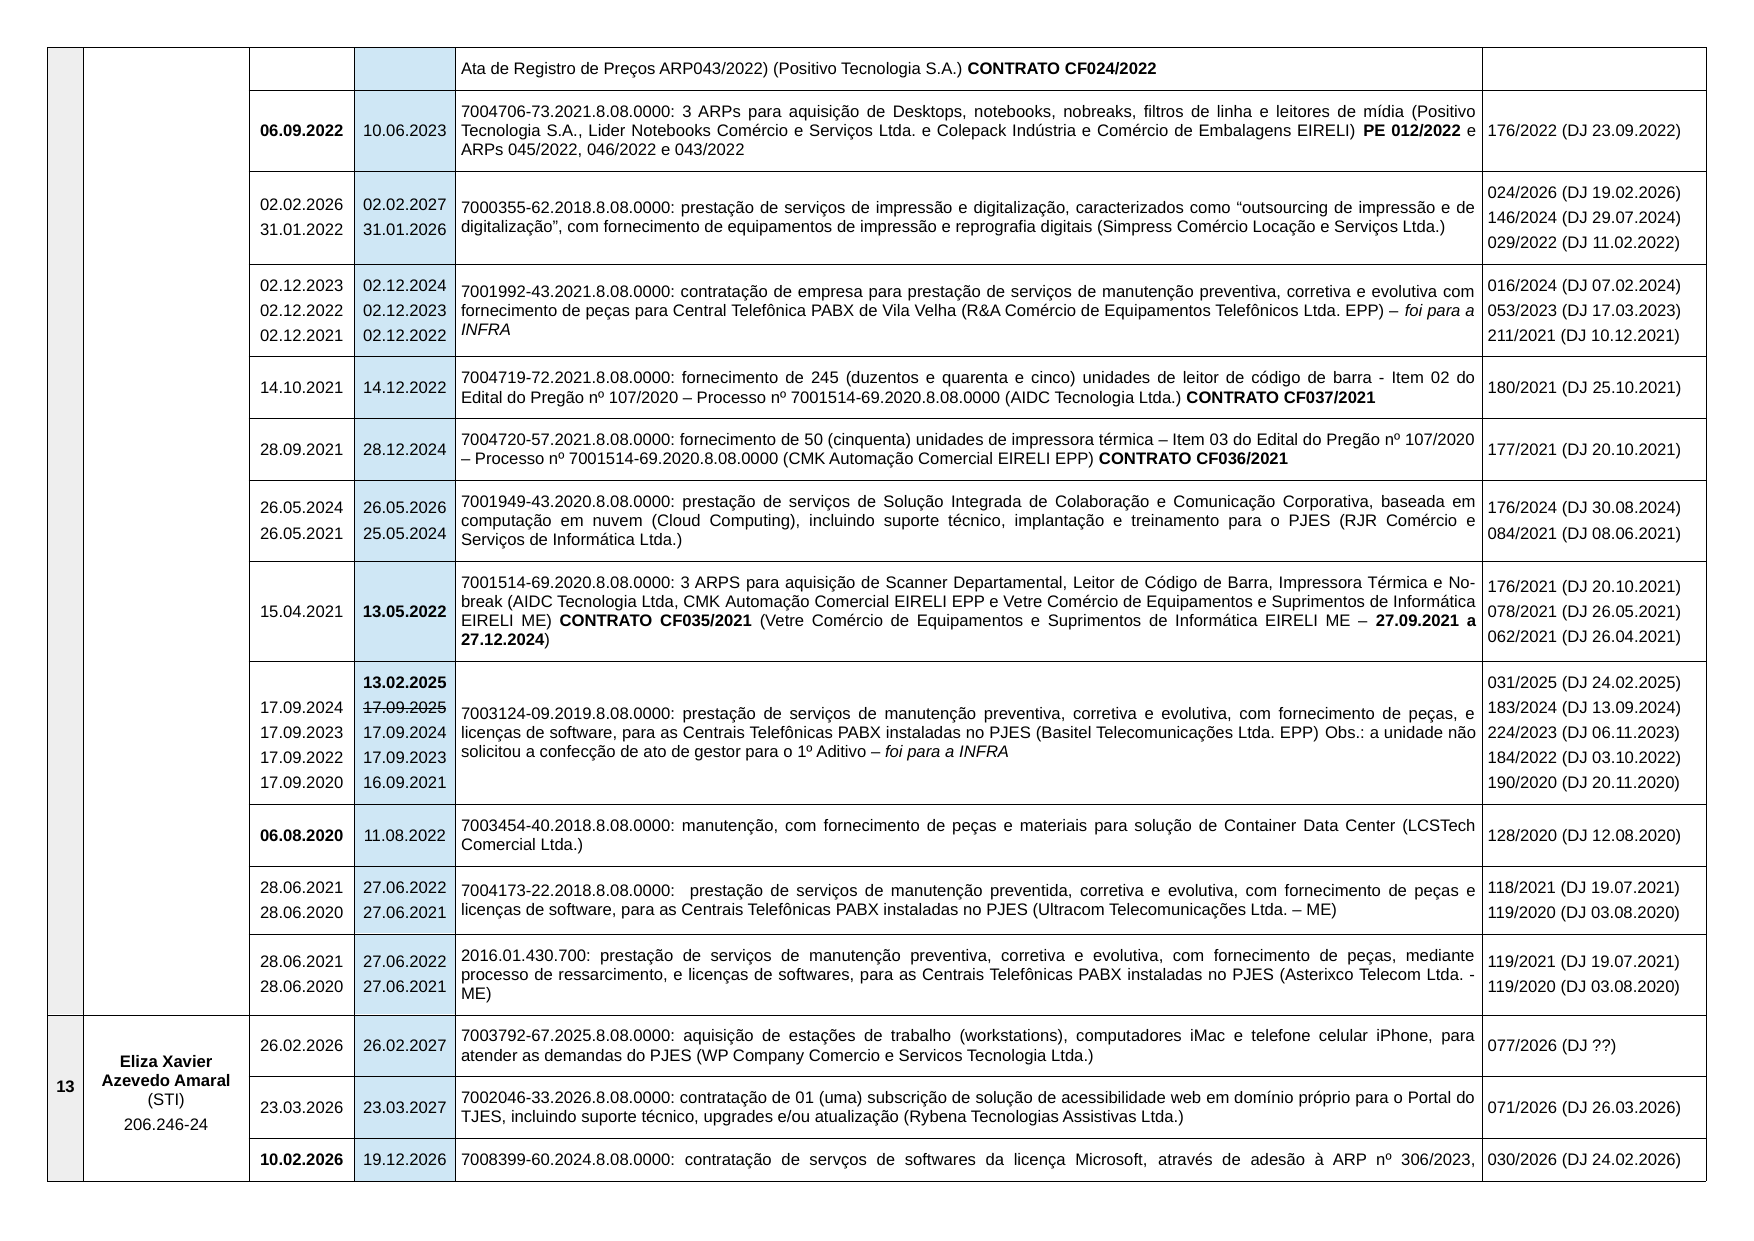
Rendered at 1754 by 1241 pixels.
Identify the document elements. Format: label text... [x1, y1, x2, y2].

table_cell 7001992-43.2021.8.08.0000: contratação de empresa para prestação de serviços de manutenção preventiva, corretiva e evolutiva com fornecimento de peças para Central Telefônica PABX de Vila Velha (R&A Comércio de Equipamentos Telefônicos Ltda. EPP) – foi para a INFRA [456, 265, 1482, 356]
table_cell 28.06.2021 28.06.2020 [250, 935, 354, 1014]
table_cell 7004706-73.2021.8.08.0000: 3 ARPs para aquisição de Desktops, notebooks, nobreaks, filtros de linha e leitores de mídia (Positivo Tecnologia S.A., Lider Notebooks Comércio e Serviços Ltda. e Colepack Indústria e Comércio de Embalagens EIRELI) PE 012/2022 e ARPs 045/2022, 046/2022 e 043/2022 [456, 91, 1482, 171]
table_cell 17.09.2024 17.09.2023 17.09.2022 17.09.2020 [250, 662, 354, 804]
table_cell 077/2026 (DJ ??) [1483, 1016, 1706, 1076]
table_cell 7004719-72.2021.8.08.0000: fornecimento de 245 (duzentos e quarenta e cinco) unidades de leitor de código de barra - Item 02 do Edital do Pregão nº 107/2020 – Processo nº 7001514-69.2020.8.08.0000 (AIDC Tecnologia Ltda.) CONTRATO CF037/2021 [456, 357, 1482, 418]
table_cell 7003792-67.2025.8.08.0000: aquisição de estações de trabalho (workstations), computadores iMac e telefone celular iPhone, para atender as demandas do PJES (WP Company Comercio e Servicos Tecnologia Ltda.) [456, 1016, 1482, 1076]
table_cell 176/2021 (DJ 20.10.2021) 078/2021 (DJ 26.05.2021) 062/2021 (DJ 26.04.2021) [1483, 562, 1706, 661]
table_cell 118/2021 (DJ 19.07.2021) 119/2020 (DJ 03.08.2020) [1483, 867, 1706, 933]
table_cell 13.02.2025 17.09.2025 17.09.2024 17.09.2023 16.09.2021 [355, 662, 455, 804]
table_cell 119/2021 (DJ 19.07.2021) 119/2020 (DJ 03.08.2020) [1483, 935, 1706, 1014]
table_cell 14.10.2021 [250, 357, 354, 418]
table_cell 7002046-33.2026.8.08.0000: contratação de 01 (uma) subscrição de solução de acessibilidade web em domínio próprio para o Portal do TJES, incluindo suporte técnico, upgrades e/ou atualização (Rybena Tecnologias Assistivas Ltda.) [456, 1077, 1482, 1138]
table_cell 128/2020 (DJ 12.08.2020) [1483, 805, 1706, 866]
table_cell 02.12.2024 02.12.2023 02.12.2022 [355, 265, 455, 356]
table_cell 7001949-43.2020.8.08.0000: prestação de serviços de Solução Integrada de Colaboração e Comunicação Corporativa, baseada em computação em nuvem (Cloud Computing), incluindo suporte técnico, implantação e treinamento para o PJES (RJR Comércio e Serviços de Informática Ltda.) [456, 481, 1482, 561]
table_cell 10.02.2026 [250, 1139, 354, 1181]
table_cell 177/2021 (DJ 20.10.2021) [1483, 419, 1706, 480]
table_cell 15.04.2021 [250, 562, 354, 661]
table_cell 28.06.2021 28.06.2020 [250, 867, 354, 933]
table_cell 176/2024 (DJ 30.08.2024) 084/2021 (DJ 08.06.2021) [1483, 481, 1706, 561]
table_cell 23.03.2026 [250, 1077, 354, 1138]
table_cell Ata de Registro de Preços ARP043/2022) (Positivo Tecnologia S.A.) CONTRATO CF024/2022 [456, 48, 1482, 90]
table_cell 26.05.2024 26.05.2021 [250, 481, 354, 561]
table_cell 7004173-22.2018.8.08.0000: prestação de serviços de manutenção preventida, corretiva e evolutiva, com fornecimento de peças e licenças de software, para as Centrais Telefônicas PABX instaladas no PJES (Ultracom Telecomunicações Ltda. – ME) [456, 867, 1482, 933]
table_cell 06.09.2022 [250, 91, 354, 171]
table_cell [355, 48, 455, 90]
table_cell 176/2022 (DJ 23.09.2022) [1483, 91, 1706, 171]
table_cell 2016.01.430.700: prestação de serviços de manutenção preventiva, corretiva e evolutiva, com fornecimento de peças, mediante processo de ressarcimento, e licenças de softwares, para as Centrais Telefônicas PABX instaladas no PJES (Asterixco Telecom Ltda. - ME) [456, 935, 1482, 1014]
table_cell 10.06.2023 [355, 91, 455, 171]
table_cell [48, 48, 83, 1014]
table_cell 23.03.2027 [355, 1077, 455, 1138]
table_cell 19.12.2026 [355, 1139, 455, 1181]
table_cell 7003124-09.2019.8.08.0000: prestação de serviços de manutenção preventiva, corretiva e evolutiva, com fornecimento de peças, e licenças de software, para as Centrais Telefônicas PABX instaladas no PJES (Basitel Telecomunicações Ltda. EPP) Obs.: a unidade não solicitou a confecção de ato de gestor para o 1º Aditivo – foi para a INFRA [456, 662, 1482, 804]
table_cell [250, 48, 354, 90]
table_cell 27.06.2022 27.06.2021 [355, 935, 455, 1014]
table_cell 071/2026 (DJ 26.03.2026) [1483, 1077, 1706, 1138]
table_cell 180/2021 (DJ 25.10.2021) [1483, 357, 1706, 418]
table_cell Eliza Xavier Azevedo Amaral (STI) 206.246-24 [84, 1016, 249, 1181]
table_cell 28.09.2021 [250, 419, 354, 480]
table_cell 26.02.2026 [250, 1016, 354, 1076]
table_cell 27.06.2022 27.06.2021 [355, 867, 455, 933]
table_cell [84, 48, 249, 1014]
table_cell 26.05.2026 25.05.2024 [355, 481, 455, 561]
table_cell 02.12.2023 02.12.2022 02.12.2021 [250, 265, 354, 356]
table_cell 7001514-69.2020.8.08.0000: 3 ARPS para aquisição de Scanner Departamental, Leitor de Código de Barra, Impressora Térmica e No-break (AIDC Tecnologia Ltda, CMK Automação Comercial EIRELI EPP e Vetre Comércio de Equipamentos e Suprimentos de Informática EIRELI ME) CONTRATO CF035/2021 (Vetre Comércio de Equipamentos e Suprimentos de Informática EIRELI ME – 27.09.2021 a 27.12.2024) [456, 562, 1482, 661]
table_cell 14.12.2022 [355, 357, 455, 418]
table_cell 02.02.2026 31.01.2022 [250, 172, 354, 264]
table_cell 7008399-60.2024.8.08.0000: contratação de servços de softwares da licença Microsoft, através de adesão à ARP nº 306/2023, [456, 1139, 1482, 1181]
table_cell 7000355-62.2018.8.08.0000: prestação de serviços de impressão e digitalização, caracterizados como “outsourcing de impressão e de digitalização”, com fornecimento de equipamentos de impressão e reprografia digitais (Simpress Comércio Locação e Serviços Ltda.) [456, 172, 1482, 264]
table_cell 02.02.2027 31.01.2026 [355, 172, 455, 264]
table_cell 11.08.2022 [355, 805, 455, 866]
table_cell 26.02.2027 [355, 1016, 455, 1076]
table_cell 13.05.2022 [355, 562, 455, 661]
table_cell 7003454-40.2018.8.08.0000: manutenção, com fornecimento de peças e materiais para solução de Container Data Center (LCSTech Comercial Ltda.) [456, 805, 1482, 866]
table_cell 016/2024 (DJ 07.02.2024) 053/2023 (DJ 17.03.2023) 211/2021 (DJ 10.12.2021) [1483, 265, 1706, 356]
table_cell 030/2026 (DJ 24.02.2026) [1483, 1139, 1706, 1181]
table_cell 024/2026 (DJ 19.02.2026) 146/2024 (DJ 29.07.2024) 029/2022 (DJ 11.02.2022) [1483, 172, 1706, 264]
table_cell 031/2025 (DJ 24.02.2025) 183/2024 (DJ 13.09.2024) 224/2023 (DJ 06.11.2023) 184/2022 (DJ 03.10.2022) 190/2020 (DJ 20.11.2020) [1483, 662, 1706, 804]
table_cell 13 [48, 1016, 83, 1181]
table_cell 06.08.2020 [250, 805, 354, 866]
table_cell [1483, 48, 1706, 90]
table_cell 7004720-57.2021.8.08.0000: fornecimento de 50 (cinquenta) unidades de impressora térmica – Item 03 do Edital do Pregão nº 107/2020 – Processo nº 7001514-69.2020.8.08.0000 (CMK Automação Comercial EIRELI EPP) CONTRATO CF036/2021 [456, 419, 1482, 480]
table_cell 28.12.2024 [355, 419, 455, 480]
